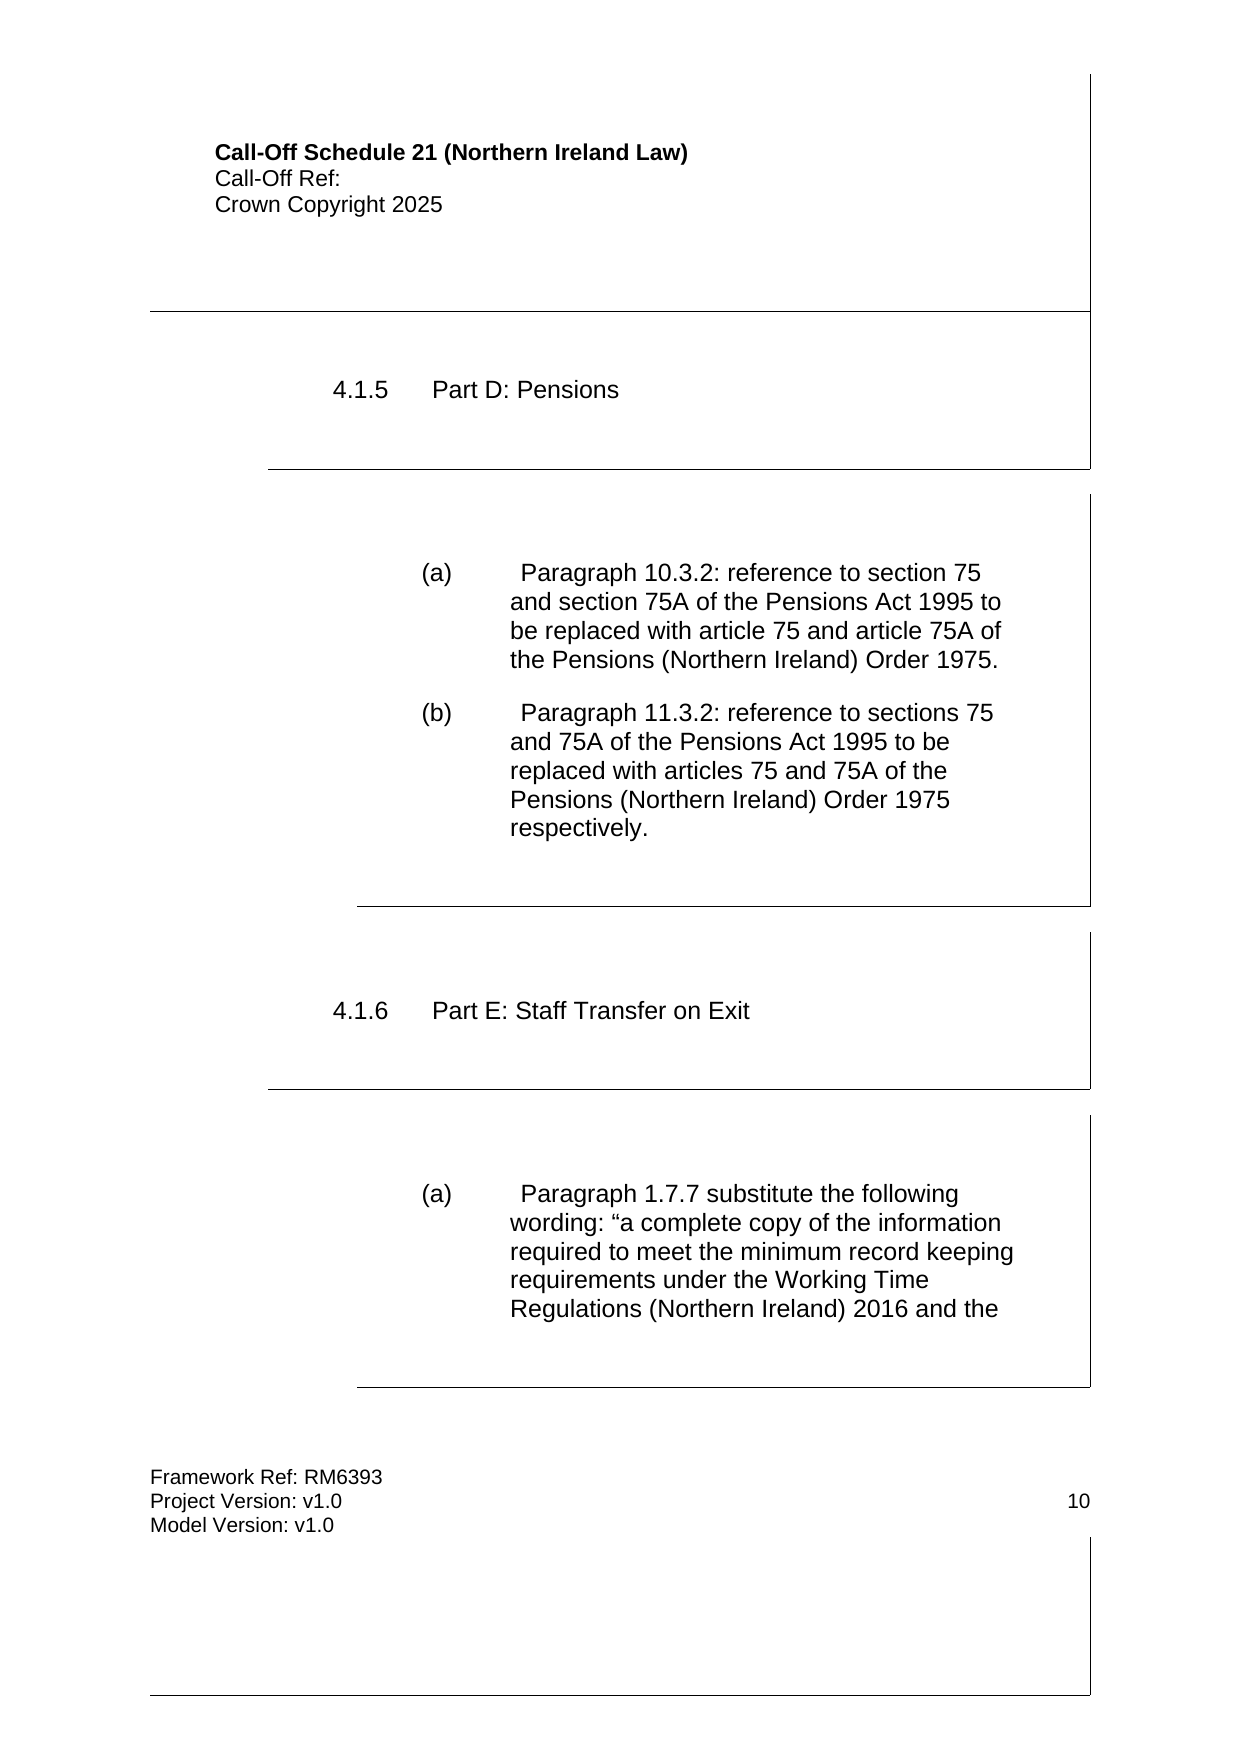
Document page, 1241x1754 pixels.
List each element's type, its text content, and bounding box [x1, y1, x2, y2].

list Paragraph 10.3.2: reference to section 75 and section 75A of the Pensions Act 1995 to be replaced with article 75 and article 75A of the Pensions (Northern Ireland) Order 1975. [357, 494, 1090, 634]
list Paragraph 11.3.2: reference to sections 75 and 75A of the Pensions Act 1995 to be replaced with articles 75 and 75A of the Pensions (Northern Ireland) Order 1975 respectively. [357, 634, 1090, 906]
list Paragraph 1.7.7 substitute the following wording: “a complete copy of the information required to meet the minimum record keeping requirements under the Working Time Regulations (Northern Ireland) 2016 and the National Minimum Wage Regulations 2015; and” [357, 1114, 1090, 1387]
text 4.1.6 Part E: Staff Transfer on Exit [268, 932, 1090, 1089]
text 4.1.5 Part D: Pensions [268, 311, 1090, 469]
